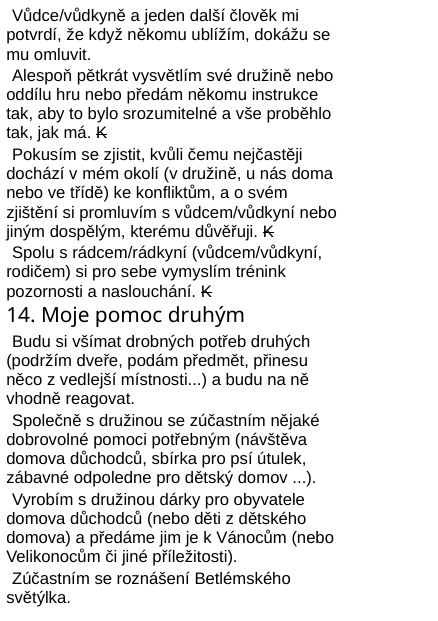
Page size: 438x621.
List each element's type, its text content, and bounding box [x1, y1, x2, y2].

text Budu si všímat drobných potřeb druhých (podržím dveře, podám předmět, přinesu něco z vedlejší místnosti...) a budu na ně vhodně reagovat. [6, 331, 342, 408]
text Společně s družinou se zúčastním nějaké dobrovolné pomoci potřebným (návštěva domova důchodců, sbírka pro psí útulek, zábavné odpoledne pro dětský domov ...). [6, 411, 342, 487]
text Spolu s rádcem/rádkyní (vůdcem/vůdkyní, rodičem) si pro sebe vymyslím trénink pozornosti a naslouchání. K [6, 243, 342, 301]
text Alespoň pětkrát vysvětlím své družině nebo oddílu hru nebo předám někomu instrukce tak, aby to bylo srozumitelné a vše proběhlo tak, jak má. K [6, 66, 342, 142]
text Vyrobím s družinou dárky pro obyvatele domova důchodců (nebo děti z dětského domova) a předáme jim je k Vánocům (nebo Velikonocům či jiné příležitosti). [6, 489, 342, 566]
text Zúčastním se roznášení Betlémského světýlka. [6, 569, 342, 607]
text Pokusím se zjistit, kvůli čemu nejčastěji dochází v mém okolí (v družině, u nás doma nebo ve třídě) ke konfliktům, a o svém zjištění si promluvím s vůdcem/vůdkyní nebo jiným dospělým, kterému důvěřuji. K [6, 145, 342, 241]
text Vůdce/vůdkyně a jeden další člověk mi potvrdí, že když někomu ublížím, dokážu se mu omluvit. [6, 6, 342, 63]
subtitle 14. Moje pomoc druhým [6, 301, 431, 329]
